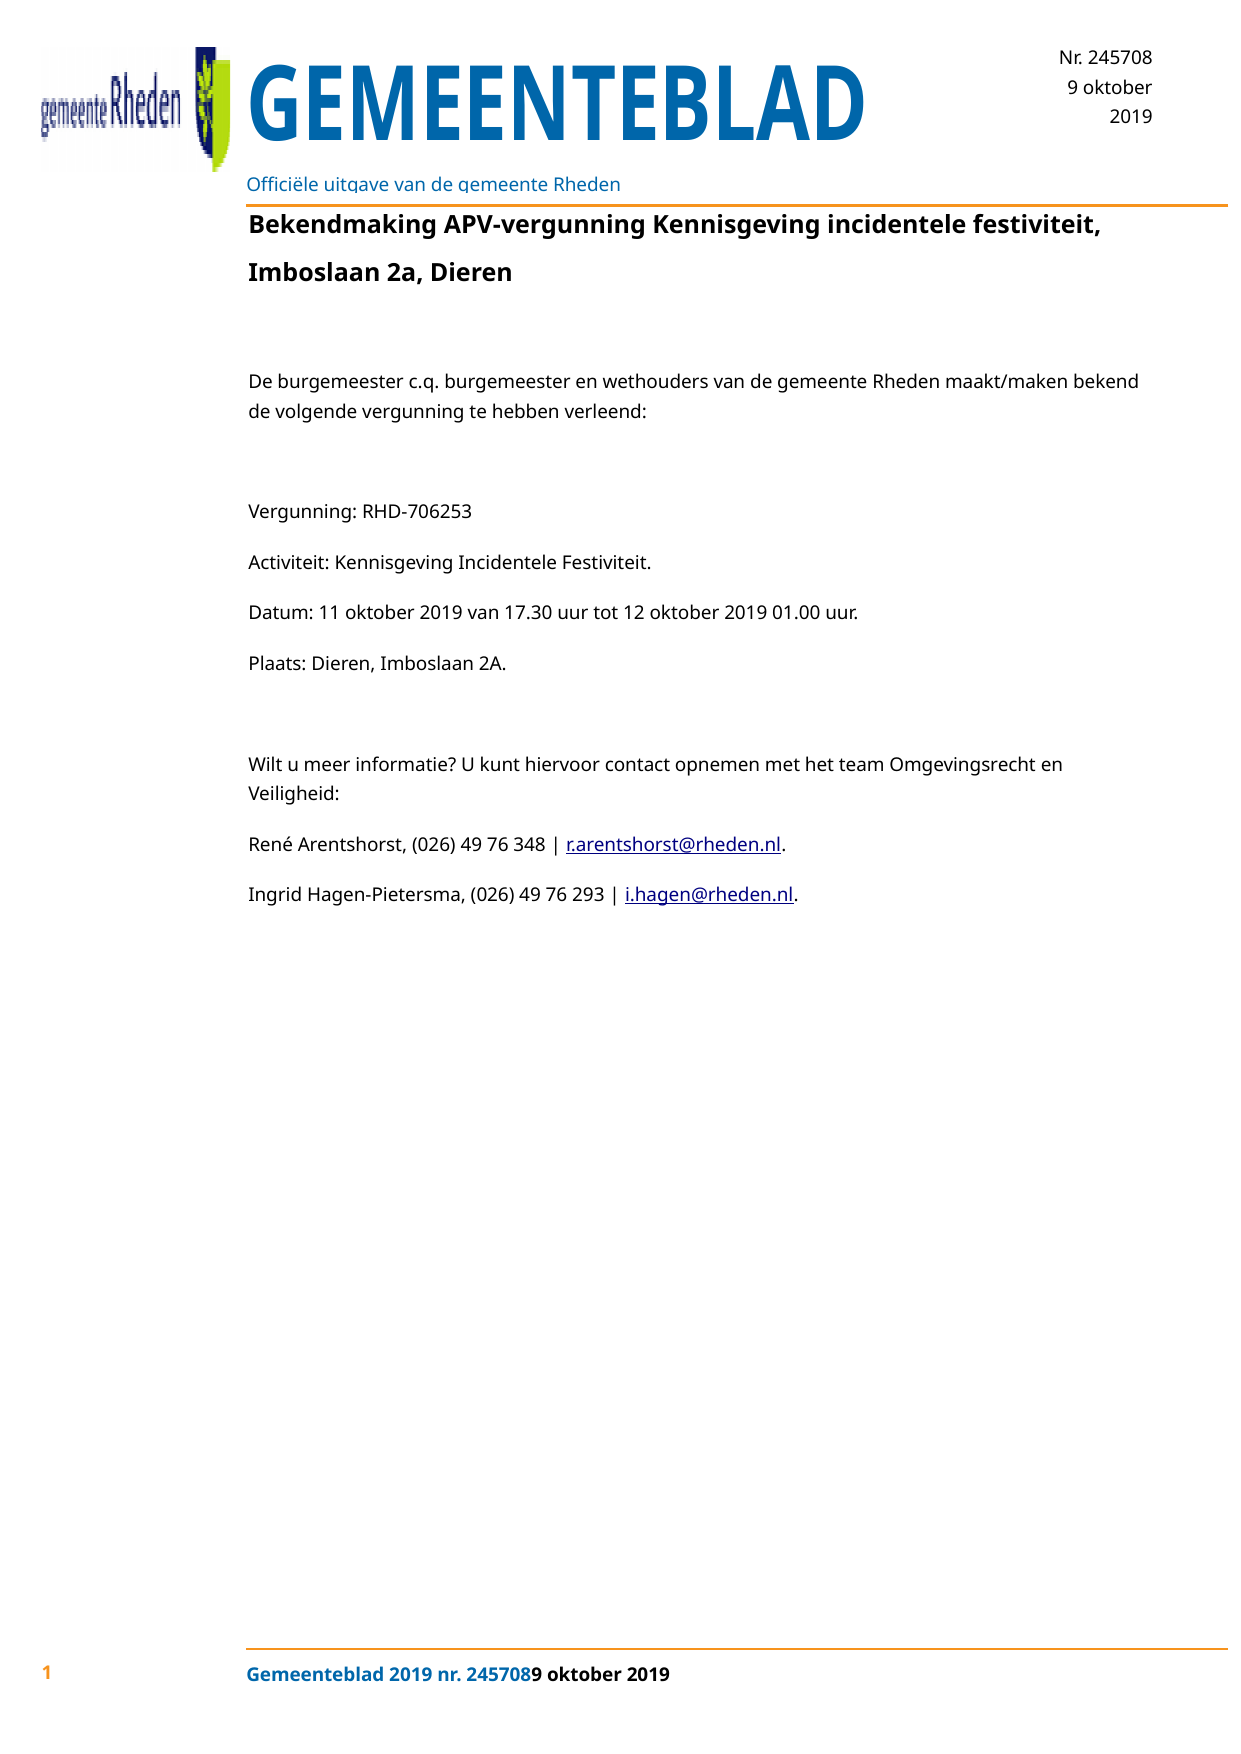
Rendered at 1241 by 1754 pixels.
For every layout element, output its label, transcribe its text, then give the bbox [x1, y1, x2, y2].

text Wilt u meer informatie? U kunt hiervoor contact opnemen met het team Omgevingsrecht en Veiligheid: [248, 751, 1152, 806]
text Ingrid Hagen-Pietersma, (026) 49 76 293 | i.hagen@rheden.nl. [248, 881, 1152, 907]
text De burgemeester c.q. burgemeester en wethouders van de gemeente Rheden maakt/maken bekend de volgende vergunning te hebben verleend: [248, 368, 1152, 424]
text Bekendmaking APV-vergunning Kennisgeving incidentele festiviteit, Imboslaan 2a, Dieren [248, 207, 1152, 288]
text René Arentshorst, (026) 49 76 348 | r.arentshorst@rheden.nl. [248, 831, 1152, 857]
text Plaats: Dieren, Imboslaan 2A. [248, 650, 1152, 676]
text Vergunning: RHD-706253 [248, 499, 1152, 524]
text Activiteit: Kennisgeving Incidentele Festiviteit. [248, 549, 1152, 575]
text Datum: 11 oktober 2019 van 17.30 uur tot 12 oktober 2019 01.00 uur. [248, 599, 1152, 625]
picture [41, 47, 231, 172]
